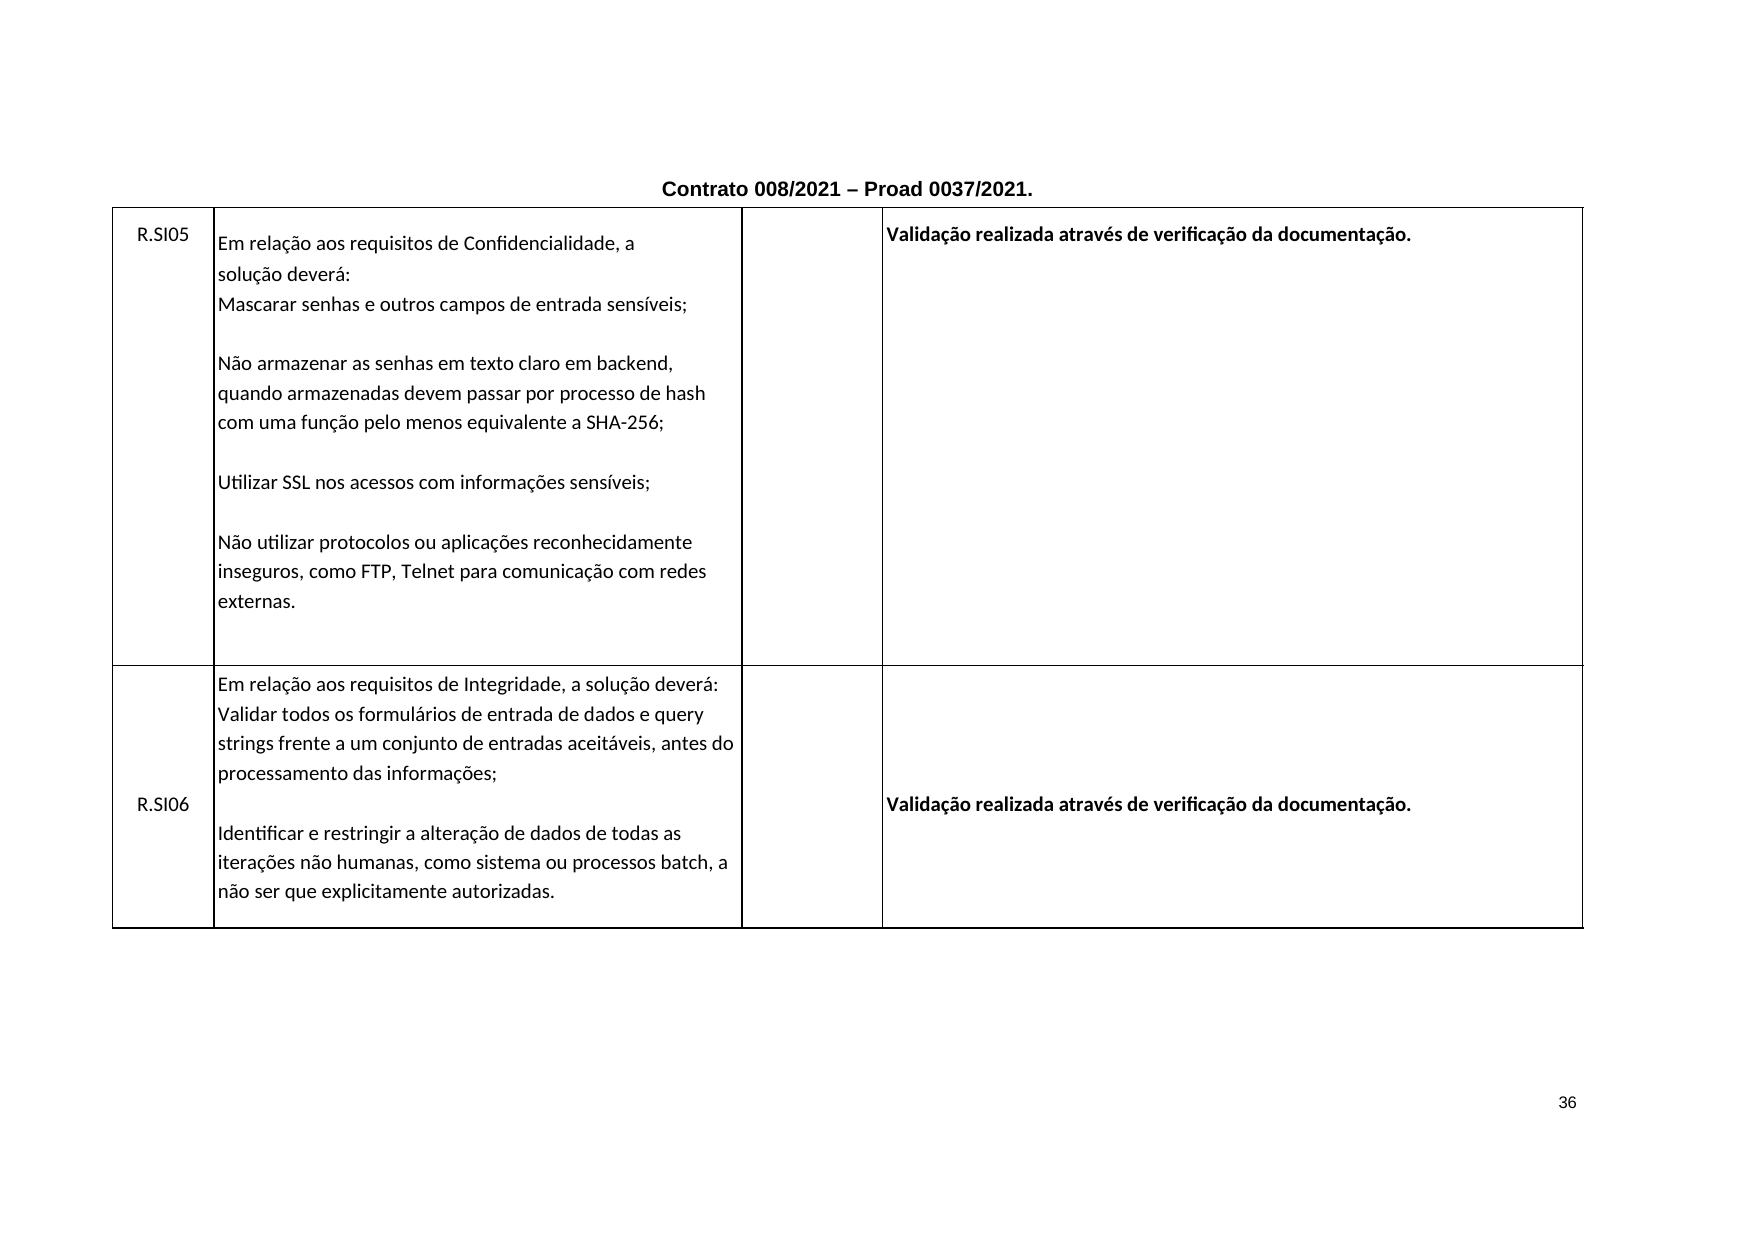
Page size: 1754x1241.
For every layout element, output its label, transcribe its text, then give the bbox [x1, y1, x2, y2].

table_cell Em relação aos requisitos de Confidencialidade, a solução deverá: Mascarar senhas e outros campos de entrada sensíveis; Não armazenar as senhas em texto claro em backend, quando armazenadas devem passar por processo de hash com uma função pelo menos equivalente a SHA-256; Utilizar SSL nos acessos com informações sensíveis; Não utilizar protocolos ou aplicações reconhecidamente inseguros, como FTP, Telnet para comunicação com redes externas. [215, 208, 741, 664]
table_cell R.SI05 [113, 208, 213, 664]
table_cell Em relação aos requisitos de Integridade, a solução deverá: Validar todos os formulários de entrada de dados e query strings frente a um conjunto de entradas aceitáveis, antes do processamento das informações; Identificar e restringir a alteração de dados de todas as iterações não humanas, como sistema ou processos batch, a não ser que explicitamente autorizadas. [215, 666, 741, 927]
table_cell Validação realizada através de verificação da documentação. [883, 666, 1582, 927]
table_cell [743, 666, 882, 927]
table_cell Validação realizada através de verificação da documentação. [883, 208, 1582, 664]
table_cell [743, 208, 882, 664]
table_cell R.SI06 [113, 666, 213, 927]
